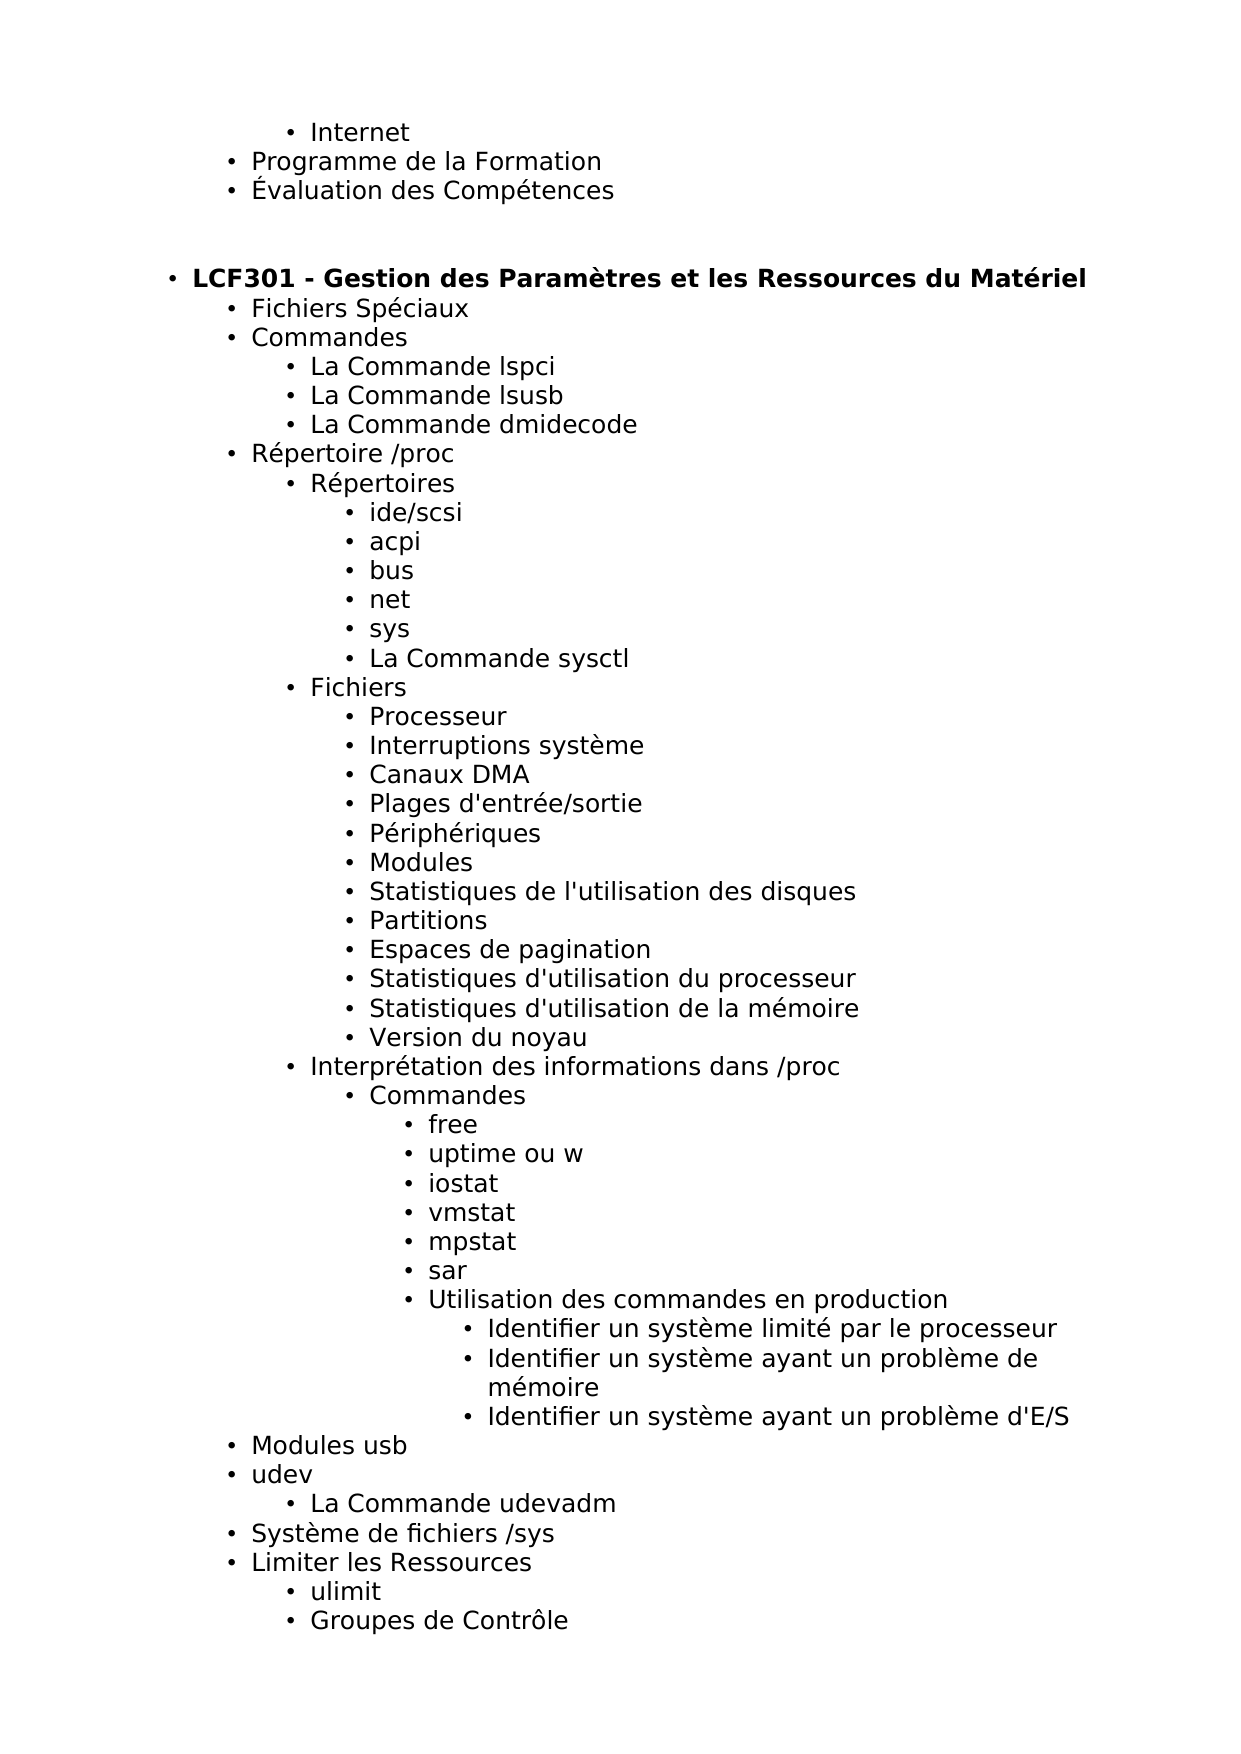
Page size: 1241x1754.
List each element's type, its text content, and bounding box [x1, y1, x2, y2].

list Identifier un système limité par le processeur [472, 1314, 1122, 1344]
list Interprétation des informations dans /proc [295, 1052, 1122, 1081]
list La Commande sysctl [354, 644, 1122, 673]
list sys [354, 614, 1122, 644]
list Commandes [354, 1081, 1122, 1110]
list Fichiers Spéciaux [236, 294, 1122, 323]
list Version du noyau [354, 1023, 1122, 1052]
list Fichiers [295, 673, 1122, 702]
list Programme de la Formation [236, 147, 1122, 176]
list uptime ou w [413, 1139, 1122, 1169]
list Groupes de Contrôle [295, 1606, 1122, 1635]
list net [354, 585, 1122, 614]
list Partitions [354, 906, 1122, 935]
list Commandes [236, 323, 1122, 352]
list mpstat [413, 1227, 1122, 1256]
list acpi [354, 527, 1122, 556]
list Interruptions système [354, 731, 1122, 760]
list ide/scsi [354, 498, 1122, 527]
list iostat [413, 1169, 1122, 1198]
list Utilisation des commandes en production [413, 1285, 1122, 1314]
list La Commande lsusb [295, 381, 1122, 410]
list Répertoire /proc [236, 439, 1122, 469]
list sar [413, 1256, 1122, 1285]
list LCF301 - Gestion des Paramètres et les Ressources du Matériel [177, 264, 1122, 294]
list bus [354, 556, 1122, 585]
list La Commande dmidecode [295, 410, 1122, 439]
list udev [236, 1460, 1122, 1489]
list vmstat [413, 1198, 1122, 1227]
list Modules usb [236, 1431, 1122, 1460]
list Répertoires [295, 469, 1122, 498]
list Espaces de pagination [354, 935, 1122, 964]
list Processeur [354, 702, 1122, 731]
list Périphériques [354, 819, 1122, 848]
list Statistiques d'utilisation du processeur [354, 964, 1122, 994]
list Statistiques de l'utilisation des disques [354, 877, 1122, 906]
list free [413, 1110, 1122, 1139]
list Limiter les Ressources [236, 1548, 1122, 1577]
list La Commande lspci [295, 352, 1122, 381]
list Identifier un système ayant un problème de mémoire [472, 1344, 1122, 1402]
list ulimit [295, 1577, 1122, 1606]
list La Commande udevadm [295, 1489, 1122, 1519]
list Internet [295, 118, 1122, 147]
list Identifier un système ayant un problème d'E/S [472, 1402, 1122, 1431]
list Plages d'entrée/sortie [354, 789, 1122, 819]
list Évaluation des Compétences [236, 176, 1122, 206]
list Canaux DMA [354, 760, 1122, 789]
list Système de fichiers /sys [236, 1519, 1122, 1548]
list Modules [354, 848, 1122, 877]
list Statistiques d'utilisation de la mémoire [354, 994, 1122, 1023]
